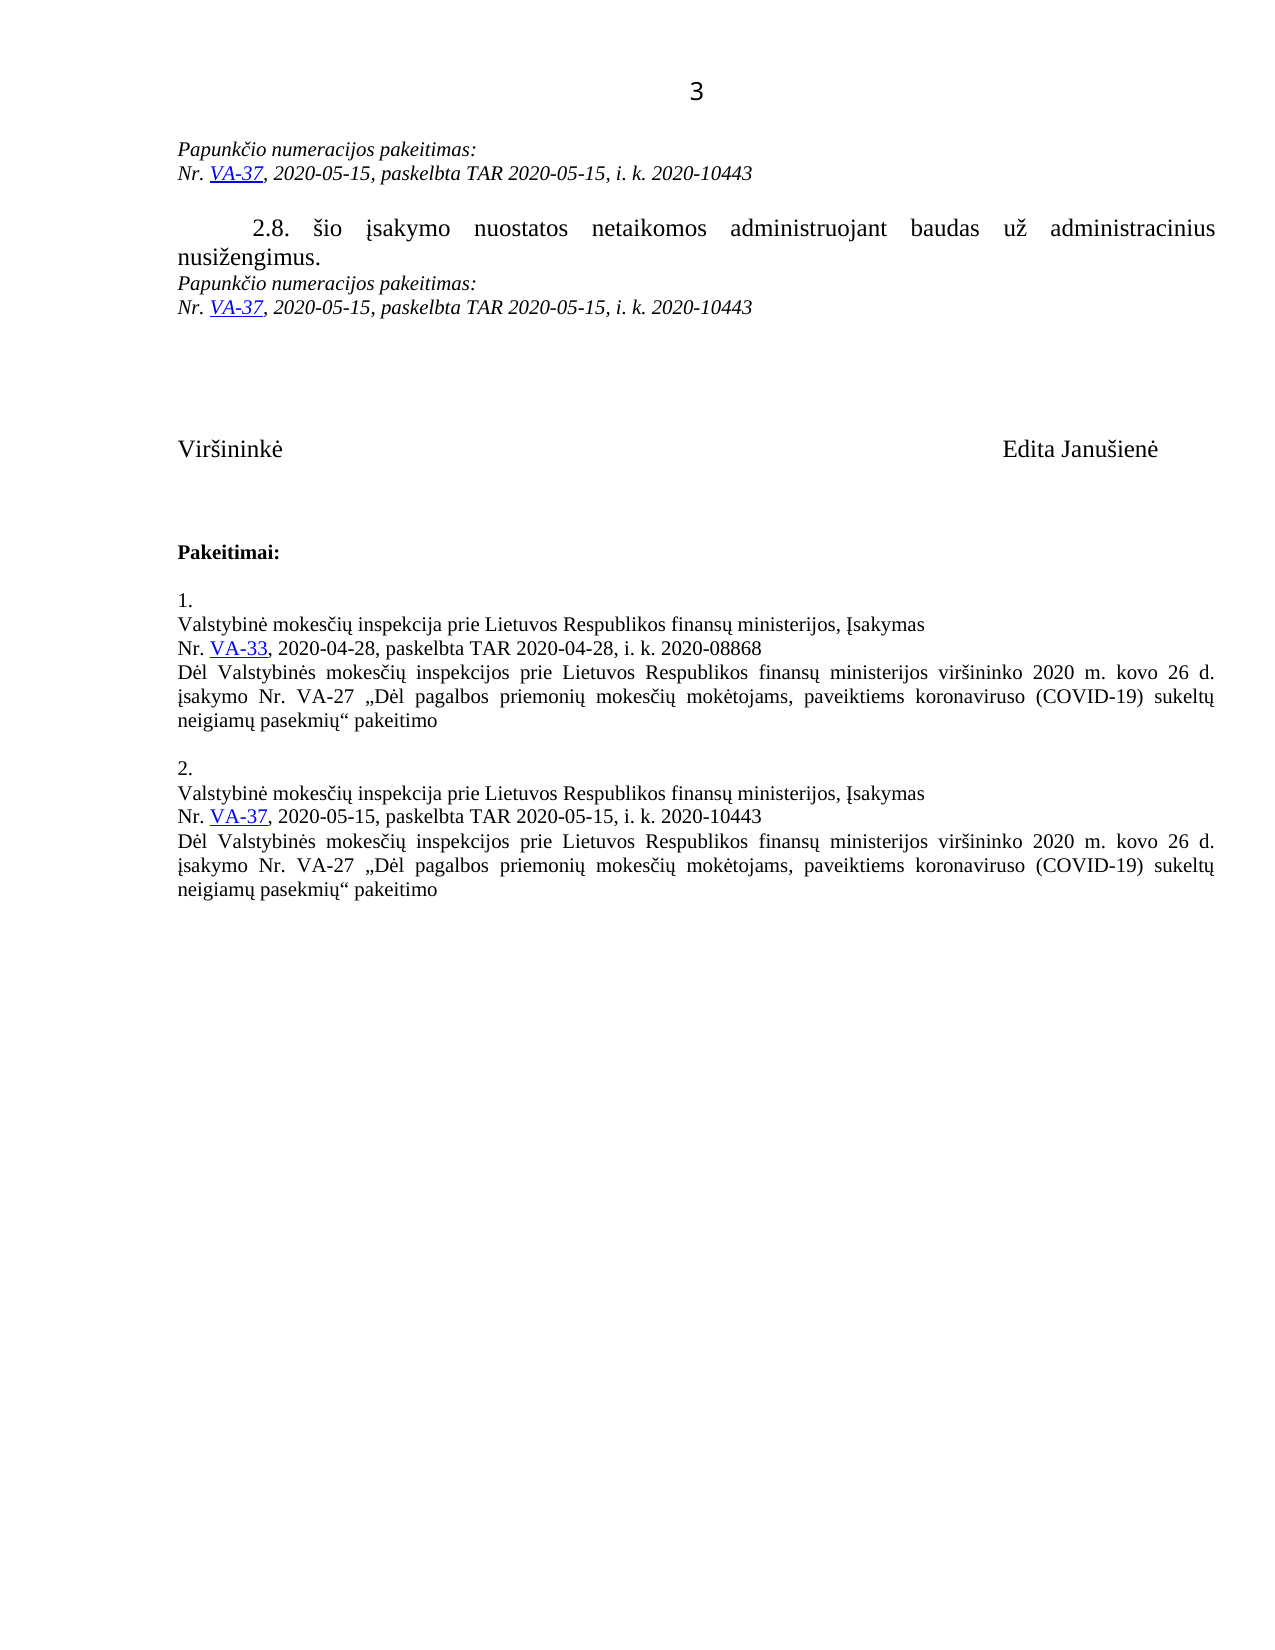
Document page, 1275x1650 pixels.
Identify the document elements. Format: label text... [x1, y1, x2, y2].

text Viršininkė Edita Janušienė [177, 434, 1216, 463]
text Nr. VA-33, 2020-04-28, paskelbta TAR 2020-04-28, i. k. 2020-08868 [177, 636, 1216, 660]
text Nr. VA-37, 2020-05-15, paskelbta TAR 2020-05-15, i. k. 2020-10443 [177, 161, 1216, 185]
text 2. [177, 756, 1216, 780]
text Pakeitimai: [177, 540, 1216, 564]
text Valstybinė mokesčių inspekcija prie Lietuvos Respublikos finansų ministerijos, Įsakymas [177, 780, 1216, 804]
text Dėl Valstybinės mokesčių inspekcijos prie Lietuvos Respublikos finansų ministerijos viršininko 2020 m. kovo 26 d. įsakymo Nr. VA-27 „Dėl pagalbos priemonių mokesčių mokėtojams, paveiktiems koronaviruso (COVID-19) sukeltų neigiamų pasekmių“ pakeitimo [177, 828, 1216, 901]
text Valstybinė mokesčių inspekcija prie Lietuvos Respublikos finansų ministerijos, Įsakymas [177, 612, 1216, 636]
text Nr. VA-37, 2020-05-15, paskelbta TAR 2020-05-15, i. k. 2020-10443 [177, 295, 1216, 319]
text Papunkčio numeracijos pakeitimas: [177, 137, 1216, 161]
text 2.8. šio įsakymo nuostatos netaikomos administruojant baudas už administracinius nusižengimus. [177, 213, 1216, 271]
text Nr. VA-37, 2020-05-15, paskelbta TAR 2020-05-15, i. k. 2020-10443 [177, 804, 1216, 828]
text Papunkčio numeracijos pakeitimas: [177, 271, 1216, 295]
text 1. [177, 588, 1216, 612]
text Dėl Valstybinės mokesčių inspekcijos prie Lietuvos Respublikos finansų ministerijos viršininko 2020 m. kovo 26 d. įsakymo Nr. VA-27 „Dėl pagalbos priemonių mokesčių mokėtojams, paveiktiems koronaviruso (COVID-19) sukeltų neigiamų pasekmių“ pakeitimo [177, 660, 1216, 732]
